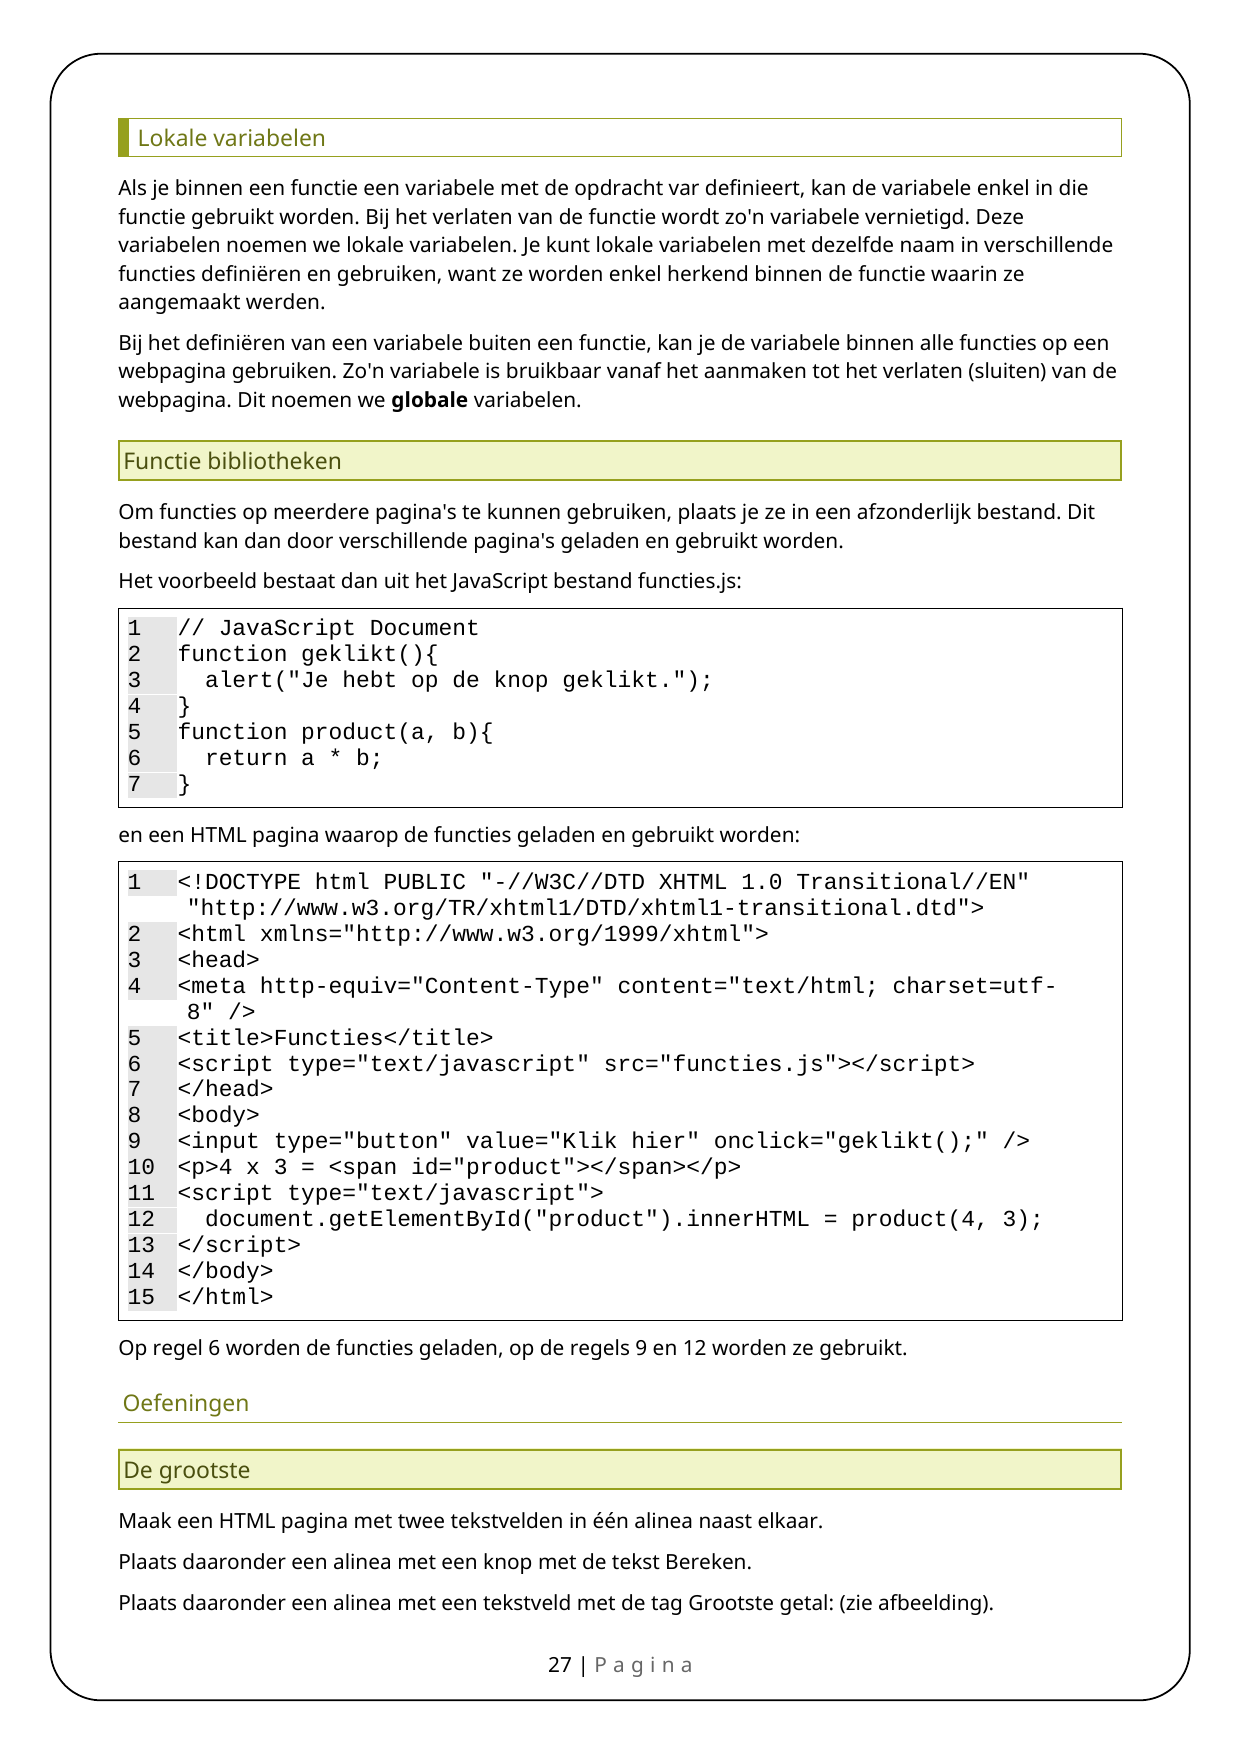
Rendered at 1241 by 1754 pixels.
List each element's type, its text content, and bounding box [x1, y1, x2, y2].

list } [119, 685, 1122, 711]
list function geklikt(){ [177, 633, 1122, 659]
list function product(a, b){ [177, 711, 1122, 737]
list <title>Functies</title> [119, 1017, 1122, 1042]
list <script type="text/javascript"> [177, 1172, 1122, 1198]
list } [119, 763, 1122, 807]
list <body> [177, 1094, 1122, 1120]
list </html> [119, 1276, 1122, 1320]
text Bij het definiëren van een variabele buiten een functie, kan je de variabele binnen alle functies op een webpagina gebruiken. Zo'n variabele is bruikbaar vanaf het aanmaken tot het verlaten (sluiten) van de webpagina. Dit noemen we globale variabelen. [118, 328, 1122, 413]
text en een HTML pagina waarop de functies geladen en gebruikt worden: [118, 820, 1122, 848]
text Plaats daaronder een alinea met een knop met de tekst Bereken. [118, 1547, 1122, 1575]
text Het voorbeeld bestaat dan uit het JavaScript bestand functies.js: [118, 567, 1122, 595]
text Op regel 6 worden de functies geladen, op de regels 9 en 12 worden ze gebruikt. [118, 1333, 1122, 1361]
list // JavaScript Document [119, 609, 1122, 633]
list <!DOCTYPE html PUBLIC "-//W3C//DTD XHTML 1.0 Transitional//EN" "http://www.w3.org/TR/xhtml1/DTD/xhtml1-transitional.dtd"> [119, 862, 1122, 913]
list <meta http-equiv="Content-Type" content="text/html; charset=utf-8" /> [119, 965, 1122, 1017]
list <html xmlns="http://www.w3.org/1999/xhtml"> [119, 913, 1122, 939]
subtitle Lokale variabelen [129, 119, 1121, 156]
text Om functies op meerdere pagina's te kunnen gebruiken, plaats je ze in een afzonderlijk bestand. Dit bestand kan dan door verschillende pagina's geladen en gebruikt worden. [118, 497, 1122, 554]
list [119, 1068, 128, 1094]
list </head> [177, 1068, 1122, 1094]
list </body> [177, 1250, 1122, 1276]
list return a * b; [177, 737, 1122, 763]
subtitle Functie bibliotheken [120, 442, 1120, 479]
list </script> [119, 1224, 1122, 1250]
list [119, 1094, 128, 1120]
list [119, 1250, 128, 1276]
list <head> [177, 939, 1122, 965]
text Plaats daaronder een alinea met een tekstveld met de tag Grootste getal: (zie afbeelding). [118, 1588, 1122, 1616]
list <input type="button" value="Klik hier" onclick="geklikt();" /> [177, 1120, 1122, 1146]
list <script type="text/javascript" src="functies.js"></script> [177, 1042, 1122, 1068]
list alert("Je hebt op de knop geklikt."); [177, 659, 1122, 685]
subtitle De grootste [120, 1451, 1120, 1488]
list document.getElementById("product").innerHTML = product(4, 3); [119, 1198, 1122, 1224]
text Maak een HTML pagina met twee tekstvelden in één alinea naast elkaar. [118, 1506, 1122, 1534]
subtitle Oefeningen [118, 1382, 1122, 1422]
list <p>4 x 3 = <span id="product"></span></p> [177, 1146, 1122, 1172]
list [119, 939, 128, 965]
text Als je binnen een functie een variabele met de opdracht var definieert, kan de variabele enkel in die functie gebruikt worden. Bij het verlaten van de functie wordt zo'n variabele vernietigd. Deze variabelen noemen we lokale variabelen. Je kunt lokale variabelen met dezelfde naam in verschillende functies definiëren en gebruiken, want ze worden enkel herkend binnen de functie waarin ze aangemaakt werden. [118, 173, 1122, 316]
